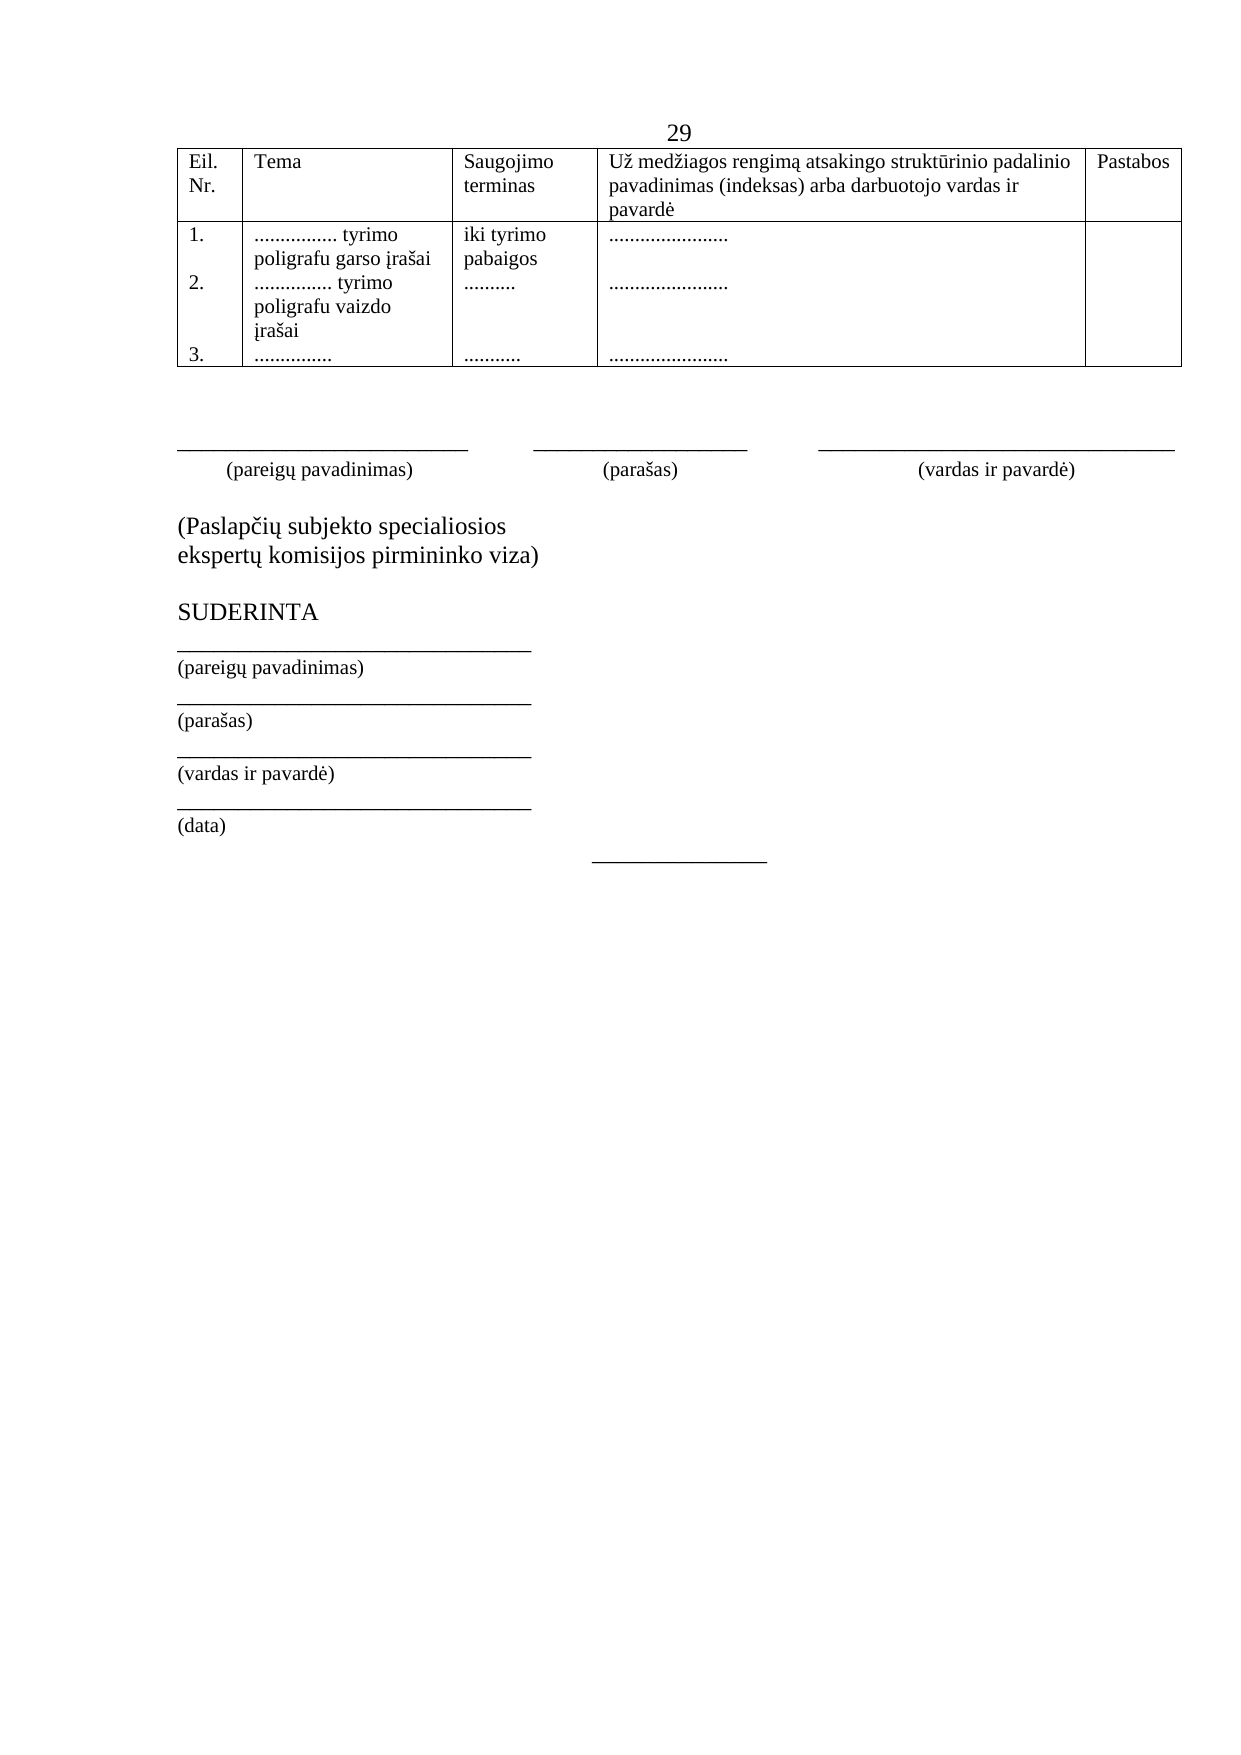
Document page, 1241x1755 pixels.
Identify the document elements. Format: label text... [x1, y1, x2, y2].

table_cell 1. [178, 222, 242, 270]
table_header Tema [243, 149, 452, 221]
table_cell ............... tyrimo poligrafu vaizdo įrašai [243, 270, 452, 342]
table_cell 2. [178, 270, 242, 342]
text (pareigų pavadinimas) (parašas) (vardas ir pavardė) [177, 453, 1181, 482]
table_header Pastabos [1086, 149, 1181, 221]
text ekspertų komisijos pirmininko viza) [177, 540, 1181, 568]
table_cell ....................... [598, 222, 1085, 270]
text (parašas) [177, 708, 1181, 732]
table_header Už medžiagos rengimą atsakingo struktūrinio padalinio pavadinimas (indeksas) arba darbuotojo vardas ir pavardė [598, 149, 1085, 221]
text (pareigų pavadinimas) [177, 655, 1181, 679]
table_cell [1086, 270, 1181, 342]
table_cell [1086, 342, 1181, 366]
text ______________ [177, 837, 1181, 866]
table_cell ....................... [598, 342, 1085, 366]
table_header Eil. Nr. [178, 149, 242, 221]
table_cell [1086, 222, 1181, 270]
table_cell 3. [178, 342, 242, 366]
table_cell iki tyrimo pabaigos [453, 222, 597, 270]
text (data) [177, 813, 1181, 837]
table_cell ........... [453, 342, 597, 366]
table_cell ....................... [598, 270, 1085, 342]
table_cell .......... [453, 270, 597, 342]
text SUDERINTA [177, 597, 1181, 626]
text (vardas ir pavardė) [177, 760, 1181, 784]
table_cell ................ tyrimo poligrafu garso įrašai [243, 222, 452, 270]
table_header Saugojimo terminas [453, 149, 597, 221]
text (Paslapčių subjekto specialiosios [177, 511, 1181, 540]
table_cell ............... [243, 342, 452, 366]
